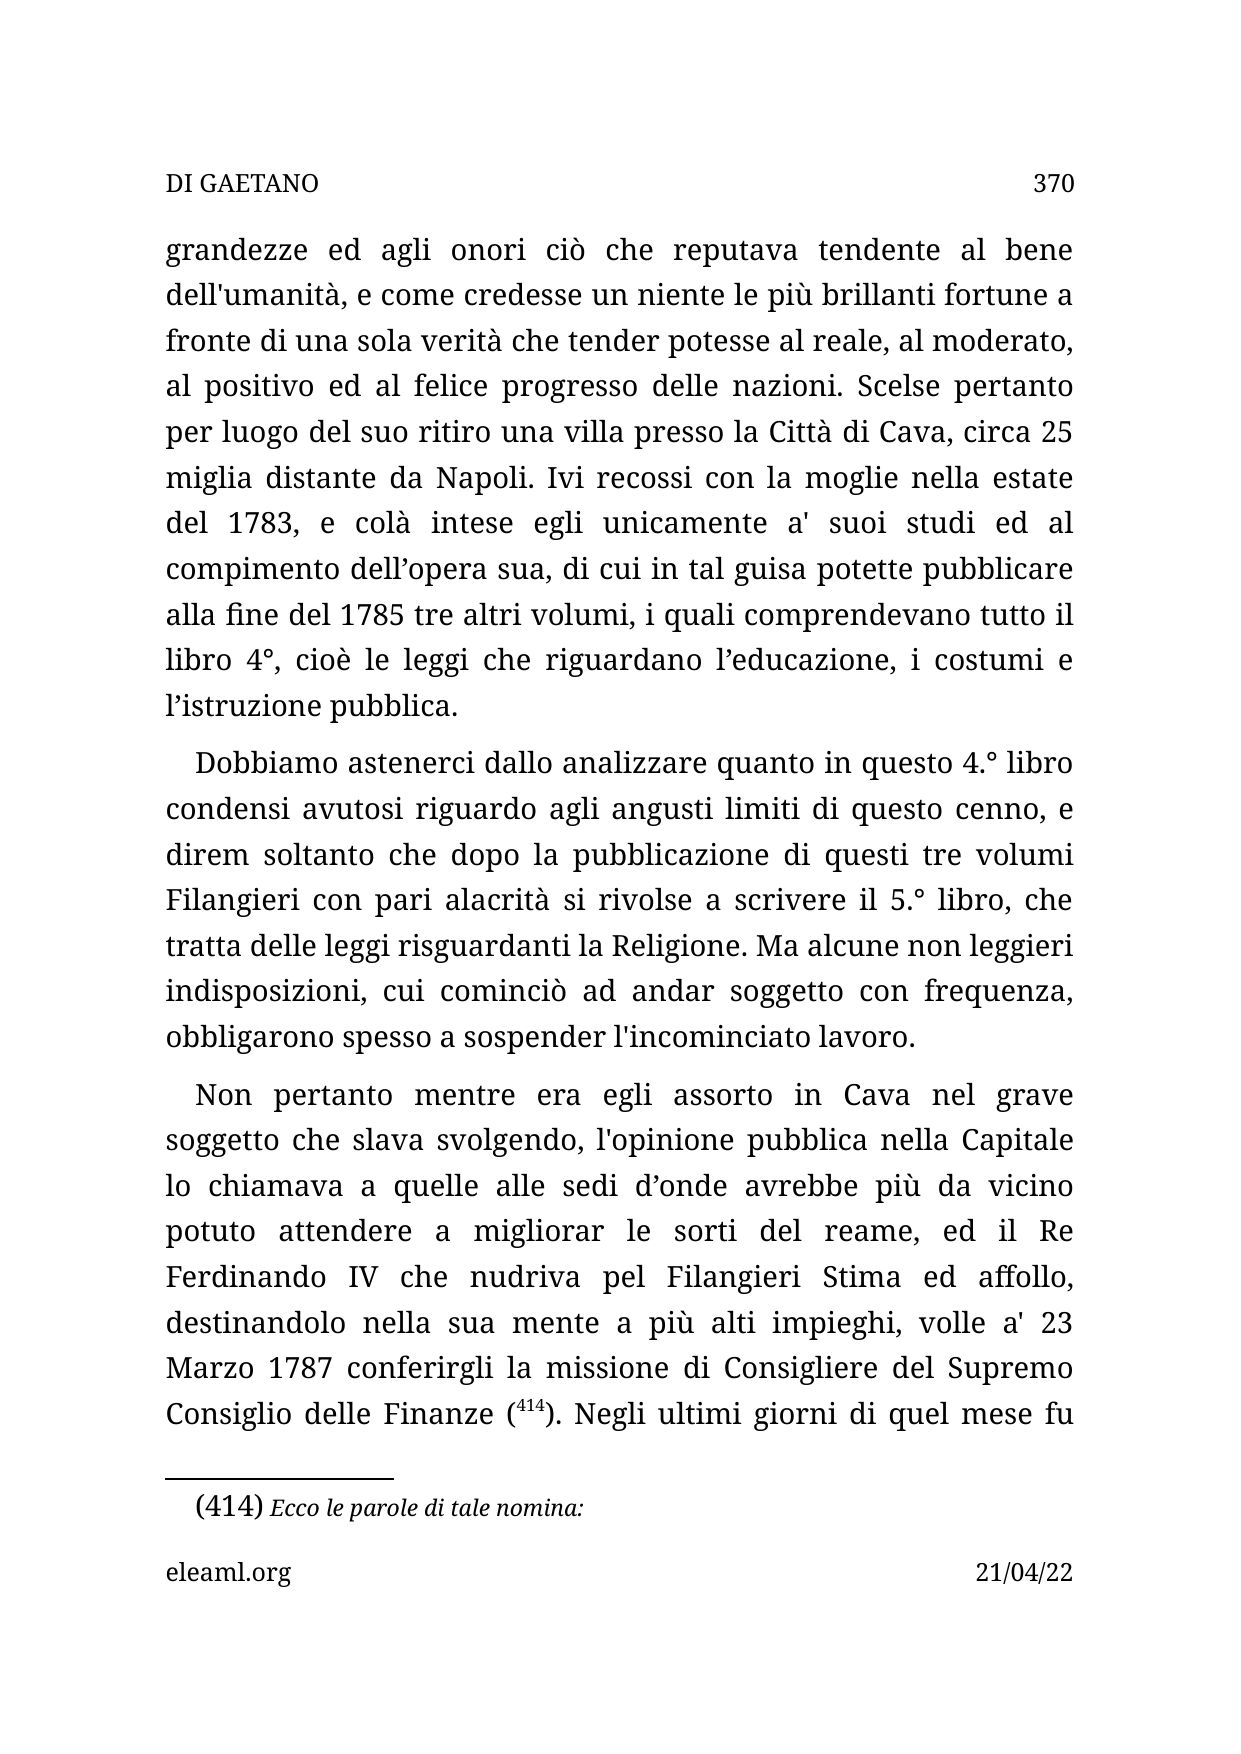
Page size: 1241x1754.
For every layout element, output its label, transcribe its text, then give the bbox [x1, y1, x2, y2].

text Dobbiamo astenerci dallo analizzare quanto in questo 4.° libro condensi avutosi riguardo agli angusti limiti di questo cenno, e direm soltanto che dopo la pubblicazione di questi tre volumi Filangieri con pari alacrità si rivolse a scrivere il 5.° libro, che tratta delle leggi risguardanti la Religione. Ma alcune non leggieri indisposizioni, cui cominciò ad andar soggetto con frequenza, obbligarono spesso a sospender l'incominciato lavoro. [165, 743, 1075, 1056]
text grandezze ed agli onori ciò che reputava tendente al bene dell'umanità, e come credesse un niente le più brillanti fortune a fronte di una sola verità che tender potesse al reale, al moderato, al positivo ed al felice progresso delle nazioni. Scelse pertanto per luogo del suo ritiro una villa presso la Città di Cava, circa 25 miglia distante da Napoli. Ivi recossi con la moglie nella estate del 1783, e colà intese egli unicamente a' suoi studi ed al compimento dell’opera sua, di cui in tal guisa potette pubblicare alla fine del 1785 tre altri volumi, i quali comprendevano tutto il libro 4°, cioè le leggi che riguardano l’educazione, i costumi e l’istruzione pubblica. [165, 229, 1075, 725]
text Non pertanto mentre era egli assorto in Cava nel grave soggetto che slava svolgendo, l'opinione pubblica nella Capitale lo chiamava a quelle alle sedi d’onde avrebbe più da vicino potuto attendere a migliorar le sorti del reame, ed il Re Ferdinando IV che nudriva pel Filangieri Stima ed affollo, destinandolo nella sua mente a più alti impieghi, volle a' 23 Marzo 1787 conferirgli la missione di Consigliere del Supremo Consiglio delle Finanze (). Negli ultimi giorni di quel mese fu [165, 1074, 1075, 1433]
text Ecco le parole di tale nomina: [165, 1485, 1075, 1525]
